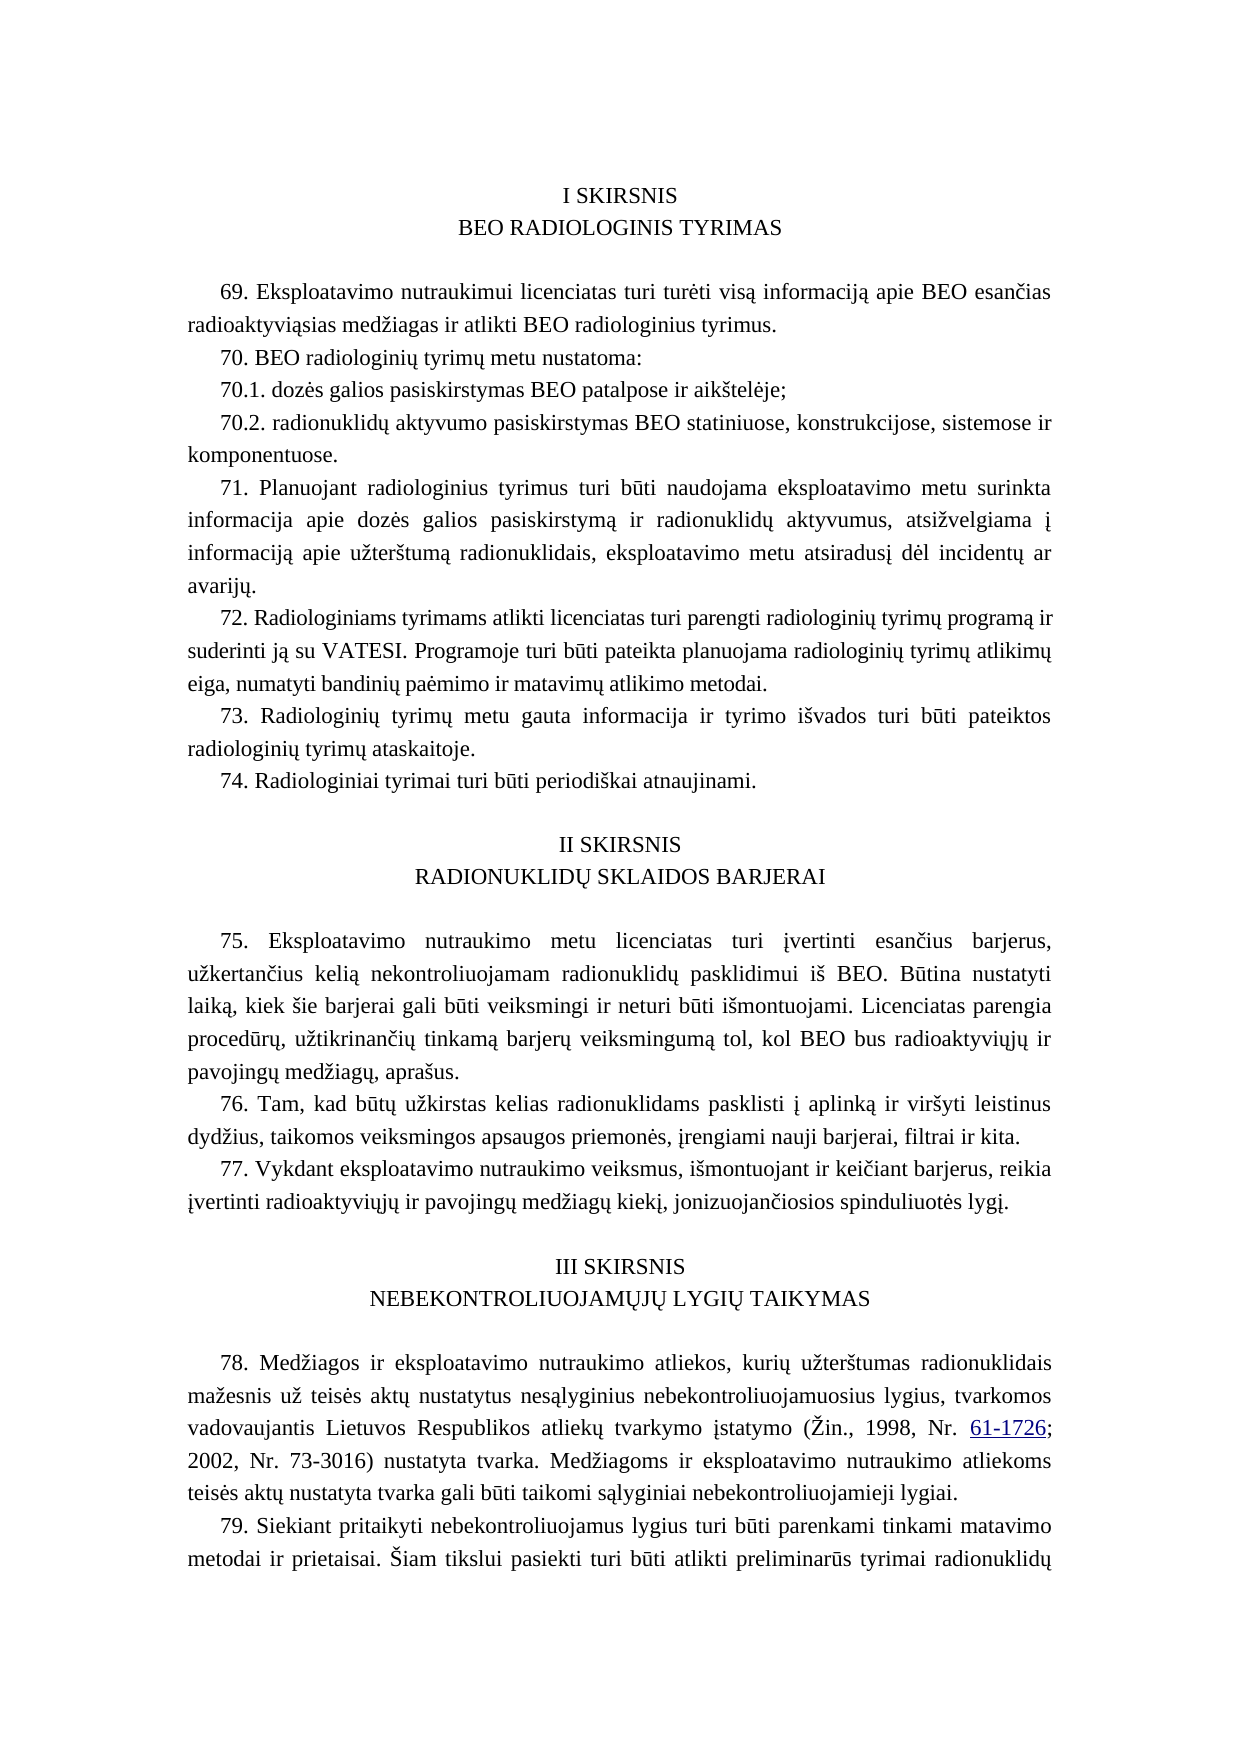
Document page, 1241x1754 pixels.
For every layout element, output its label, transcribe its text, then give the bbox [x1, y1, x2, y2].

text 69. Eksploatavimo nutraukimui licenciatas turi turėti visą informaciją apie BEO esančias radioaktyviąsias medžiagas ir atlikti BEO radiologinius tyrimus. [187, 278, 1053, 337]
text 72. Radiologiniams tyrimams atlikti licenciatas turi parengti radiologinių tyrimų programą ir suderinti ją su VATESI. Programoje turi būti pateikta planuojama radiologinių tyrimų atlikimų eiga, numatyti bandinių paėmimo ir matavimų atlikimo metodai. [187, 604, 1053, 696]
text NEBEKONTROLIUOJAMŲJŲ LYGIŲ TAIKYMAS [187, 1285, 1053, 1311]
text 79. Siekiant pritaikyti nebekontroliuojamus lygius turi būti parenkami tinkami matavimo metodai ir prietaisai. Šiam tikslui pasiekti turi būti atlikti preliminarūs tyrimai radionuklidų [187, 1512, 1053, 1571]
text 75. Eksploatavimo nutraukimo metu licenciatas turi įvertinti esančius barjerus, užkertančius kelią nekontroliuojamam radionuklidų pasklidimui iš BEO. Būtina nustatyti laiką, kiek šie barjerai gali būti veiksmingi ir neturi būti išmontuojami. Licenciatas parengia procedūrų, užtikrinančių tinkamą barjerų veiksmingumą tol, kol BEO bus radioaktyviųjų ir pavojingų medžiagų, aprašus. [187, 927, 1053, 1084]
text 76. Tam, kad būtų užkirstas kelias radionuklidams pasklisti į aplinką ir viršyti leistinus dydžius, taikomos veiksmingos apsaugos priemonės, įrengiami nauji barjerai, filtrai ir kita. [187, 1090, 1053, 1149]
text 70. BEO radiologinių tyrimų metu nustatoma: [187, 343, 1053, 370]
text 71. Planuojant radiologinius tyrimus turi būti naudojama eksploatavimo metu surinkta informacija apie dozės galios pasiskirstymą ir radionuklidų aktyvumus, atsižvelgiama į informaciją apie užterštumą radionuklidais, eksploatavimo metu atsiradusį dėl incidentų ar avarijų. [187, 474, 1053, 598]
text 70.1. dozės galios pasiskirstymas BEO patalpose ir aikštelėje; [187, 376, 1053, 402]
text 70.2. radionuklidų aktyvumo pasiskirstymas BEO statiniuose, konstrukcijose, sistemose ir komponentuose. [187, 409, 1053, 468]
text 78. Medžiagos ir eksploatavimo nutraukimo atliekos, kurių užterštumas radionuklidais mažesnis už teisės aktų nustatytus nesąlyginius nebekontroliuojamuosius lygius, tvarkomos vadovaujantis Lietuvos Respublikos atliekų tvarkymo įstatymo (Žin., 1998, Nr. 61-1726; 2002, Nr. 73-3016) nustatyta tvarka. Medžiagoms ir eksploatavimo nutraukimo atliekoms teisės aktų nustatyta tvarka gali būti taikomi sąlyginiai nebekontroliuojamieji lygiai. [187, 1349, 1053, 1506]
text III SKIRSNIS [187, 1253, 1053, 1280]
text 73. Radiologinių tyrimų metu gauta informacija ir tyrimo išvados turi būti pateiktos radiologinių tyrimų ataskaitoje. [187, 702, 1053, 761]
text RADIONUKLIDŲ SKLAIDOS BARJERAI [187, 863, 1053, 889]
text II SKIRSNIS [187, 832, 1053, 858]
text 77. Vykdant eksploatavimo nutraukimo veiksmus, išmontuojant ir keičiant barjerus, reikia įvertinti radioaktyviųjų ir pavojingų medžiagų kiekį, jonizuojančiosios spinduliuotės lygį. [187, 1156, 1053, 1214]
text I SKIRSNIS [187, 183, 1053, 209]
text BEO RADIOLOGINIS TYRIMAS [187, 214, 1053, 241]
text 74. Radiologiniai tyrimai turi būti periodiškai atnaujinami. [187, 767, 1053, 794]
